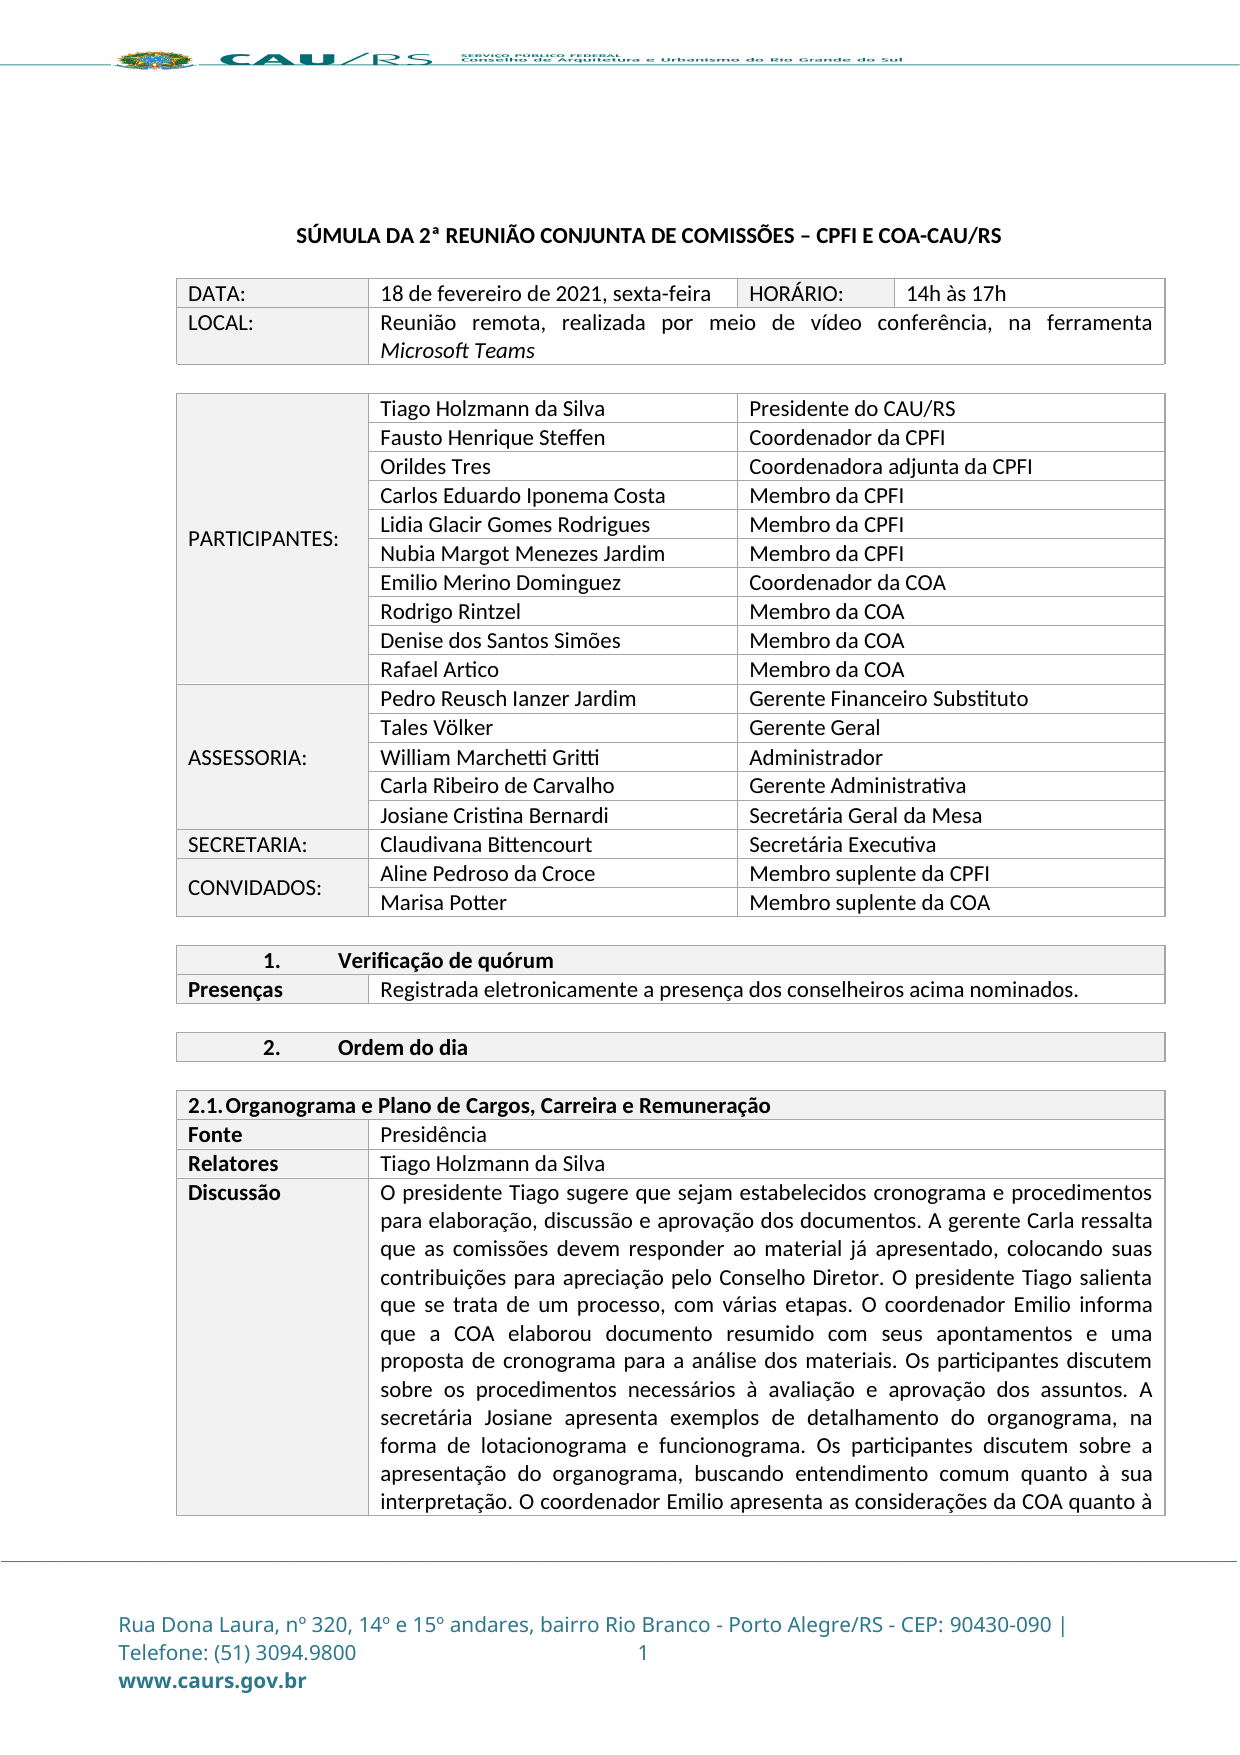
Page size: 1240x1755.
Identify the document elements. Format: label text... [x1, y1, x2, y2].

table_cell [177, 1062, 1165, 1090]
table_cell LOCAL: [177, 308, 368, 364]
table_cell Membro da COA [738, 655, 1164, 683]
table_cell Coordenador da CPFI [738, 423, 1164, 451]
table_cell Reunião remota, realizada por meio de vídeo conferência, na ferramenta Microsoft Teams [369, 308, 1164, 364]
table_cell [177, 917, 1165, 945]
table_cell Tiago Holzmann da Silva [369, 1150, 1164, 1177]
table_cell Claudivana Bittencourt [369, 830, 737, 858]
table_cell Orildes Tres [369, 452, 737, 480]
text SÚMULA DA 2ª REUNIÃO CONJUNTA DE COMISSÕES – CPFI E COA-CAU/RS [177, 222, 1121, 249]
table_cell Relatores [177, 1150, 368, 1177]
table_cell Membro da CPFI [738, 481, 1164, 509]
table_cell Presidência [369, 1120, 1164, 1148]
table_cell Josiane Cristina Bernardi [369, 801, 737, 829]
table_cell Presidente do CAU/RS [738, 394, 1164, 422]
table_cell SECRETARIA: [177, 830, 368, 858]
table_cell Ordem do dia [177, 1033, 1164, 1061]
table_cell [177, 365, 1164, 393]
table_cell Administrador [738, 743, 1164, 771]
table_cell Secretária Geral da Mesa [738, 801, 1164, 829]
table_header 18 de fevereiro de 2021, sexta-feira [369, 279, 737, 307]
table_cell [177, 1004, 1165, 1032]
table_cell Registrada eletronicamente a presença dos conselheiros acima nominados. [369, 975, 1164, 1003]
table_cell Aline Pedroso da Croce [369, 859, 737, 887]
table_cell Denise dos Santos Simões [369, 626, 737, 654]
table_cell ASSESSORIA: [177, 685, 368, 829]
table_cell William Marchetti Gritti [369, 743, 737, 771]
table_cell Presenças [177, 975, 368, 1003]
table_cell Membro suplente da COA [738, 888, 1164, 916]
table_cell Membro da CPFI [738, 510, 1164, 538]
table_cell Gerente Administrativa [738, 772, 1164, 800]
table_cell Fausto Henrique Steffen [369, 423, 737, 451]
table_cell Pedro Reusch Ianzer Jardim [369, 685, 737, 712]
table_cell Discussão [177, 1179, 368, 1515]
table_cell Rodrigo Rintzel [369, 597, 737, 625]
table_cell Tiago Holzmann da Silva [369, 394, 737, 422]
table_cell PARTICIPANTES: [177, 394, 368, 683]
table_cell Organograma e Plano de Cargos, Carreira e Remuneração [177, 1091, 1164, 1119]
table_cell O presidente Tiago sugere que sejam estabelecidos cronograma e procedimentos para elaboração, discussão e aprovação dos documentos. A gerente Carla ressalta que as comissões devem responder ao material já apresentado, colocando suas contribuições para apreciação pelo Conselho Diretor. O presidente Tiago salienta que se trata de um processo, com várias etapas. O coordenador Emilio informa que a COA elaborou documento resumido com seus apontamentos e uma proposta de cronograma para a análise dos materiais. Os participantes discutem sobre os procedimentos necessários à avaliação e aprovação dos assuntos. A secretária Josiane apresenta exemplos de detalhamento do organograma, na forma de lotacionograma e funcionograma. Os participantes discutem sobre a apresentação do organograma, buscando entendimento comum quanto à sua interpretação. O coordenador Emilio apresenta as considerações da COA quanto à [369, 1179, 1164, 1515]
table_cell CONVIDADOS: [177, 859, 368, 916]
table_cell Gerente Financeiro Substituto [738, 685, 1164, 712]
table_cell Membro da COA [738, 597, 1164, 625]
table_cell Verificação de quórum [177, 946, 1164, 974]
table_cell Gerente Geral [738, 714, 1164, 742]
table_cell Marisa Potter [369, 888, 737, 916]
table_cell Membro da COA [738, 626, 1164, 654]
table_cell Membro da CPFI [738, 539, 1164, 567]
table_cell Coordenador da COA [738, 568, 1164, 596]
table_cell Membro suplente da CPFI [738, 859, 1164, 887]
table_cell Nubia Margot Menezes Jardim [369, 539, 737, 567]
table_cell Lidia Glacir Gomes Rodrigues [369, 510, 737, 538]
table_header DATA: [177, 279, 368, 307]
table_cell Rafael Artico [369, 655, 737, 683]
table_cell Fonte [177, 1120, 368, 1148]
table_header HORÁRIO: [738, 279, 894, 307]
table_cell Tales Völker [369, 714, 737, 742]
table_cell Coordenadora adjunta da CPFI [738, 452, 1164, 480]
table_cell Carlos Eduardo Iponema Costa [369, 481, 737, 509]
table_cell Emilio Merino Dominguez [369, 568, 737, 596]
table_header 14h às 17h [895, 279, 1164, 307]
table_cell Secretária Executiva [738, 830, 1164, 858]
table_cell Carla Ribeiro de Carvalho [369, 772, 737, 800]
